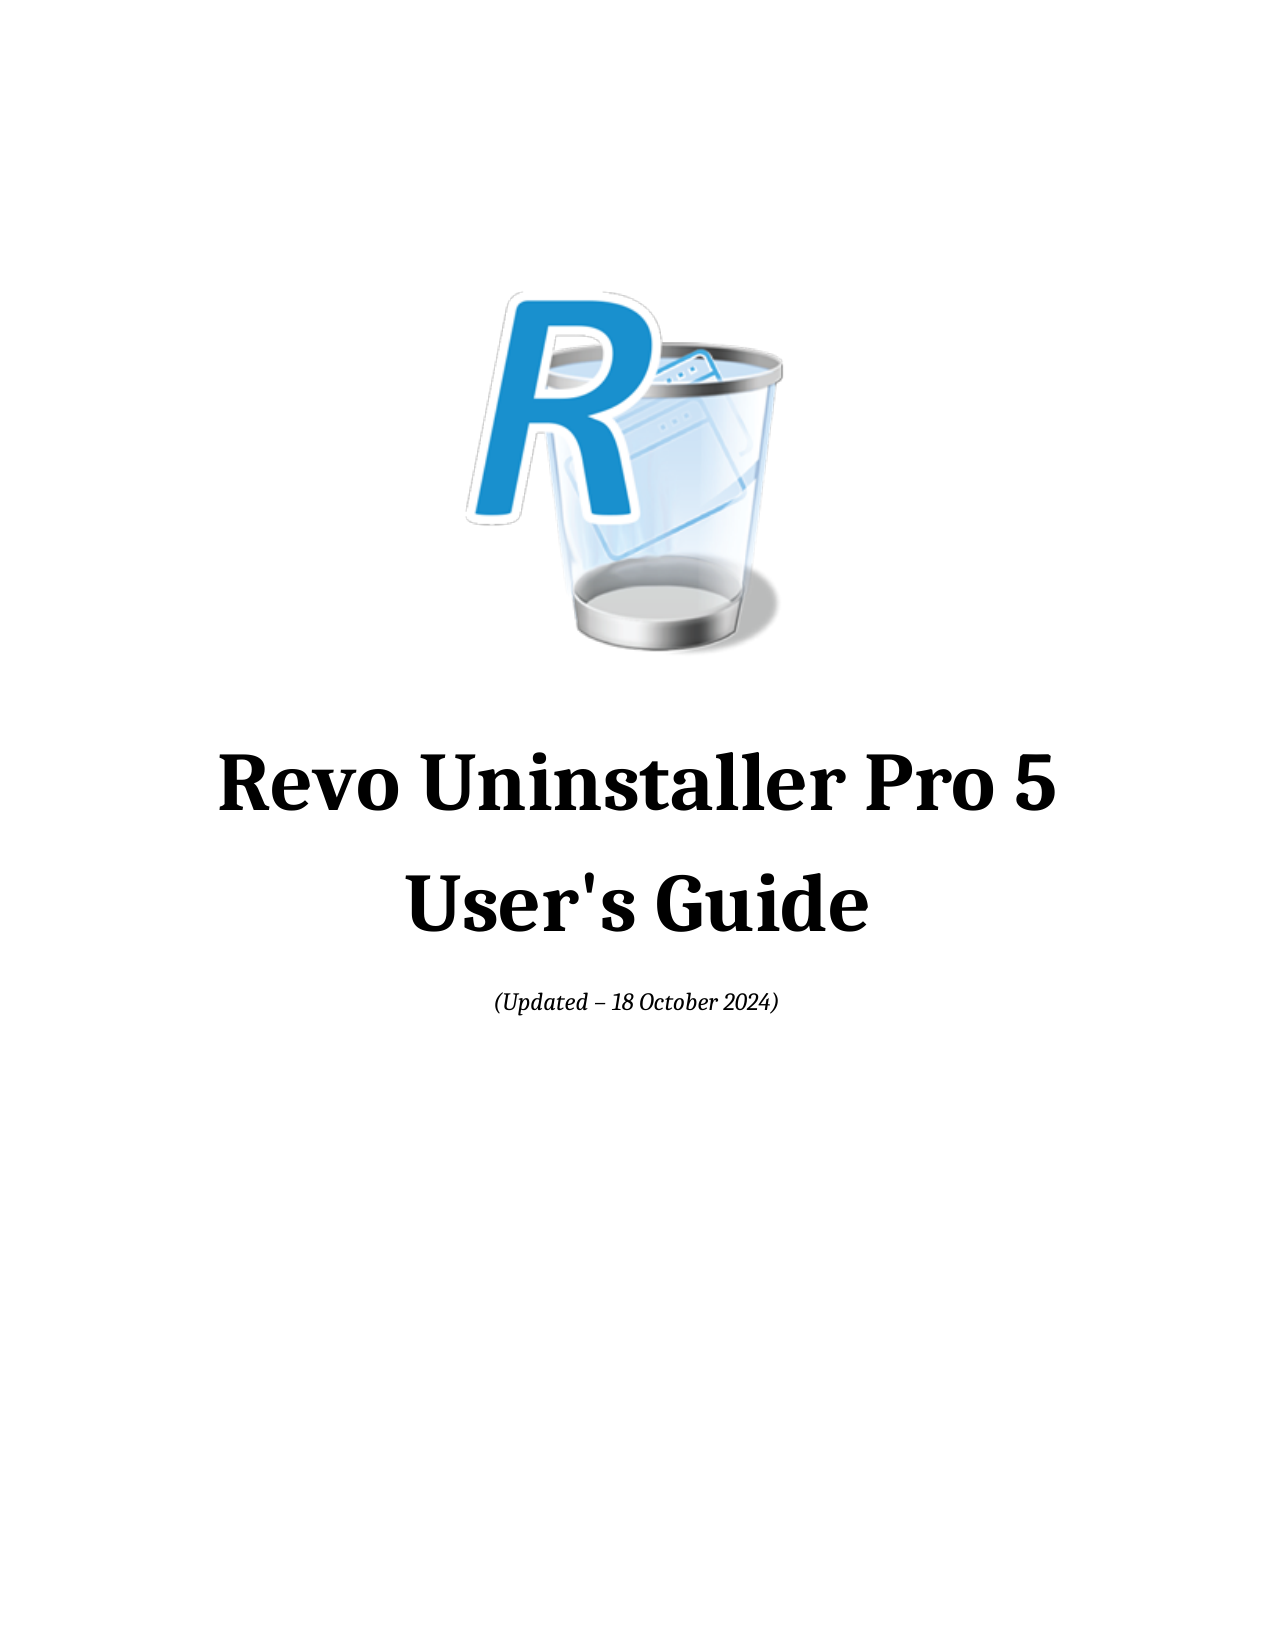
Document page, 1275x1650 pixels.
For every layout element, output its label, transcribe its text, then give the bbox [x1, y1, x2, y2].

text (Updated – 18 October 2024) [150, 987, 1125, 1016]
text User's Guide [150, 856, 1125, 952]
text Revo Uninstaller Pro 5 [150, 736, 1125, 832]
